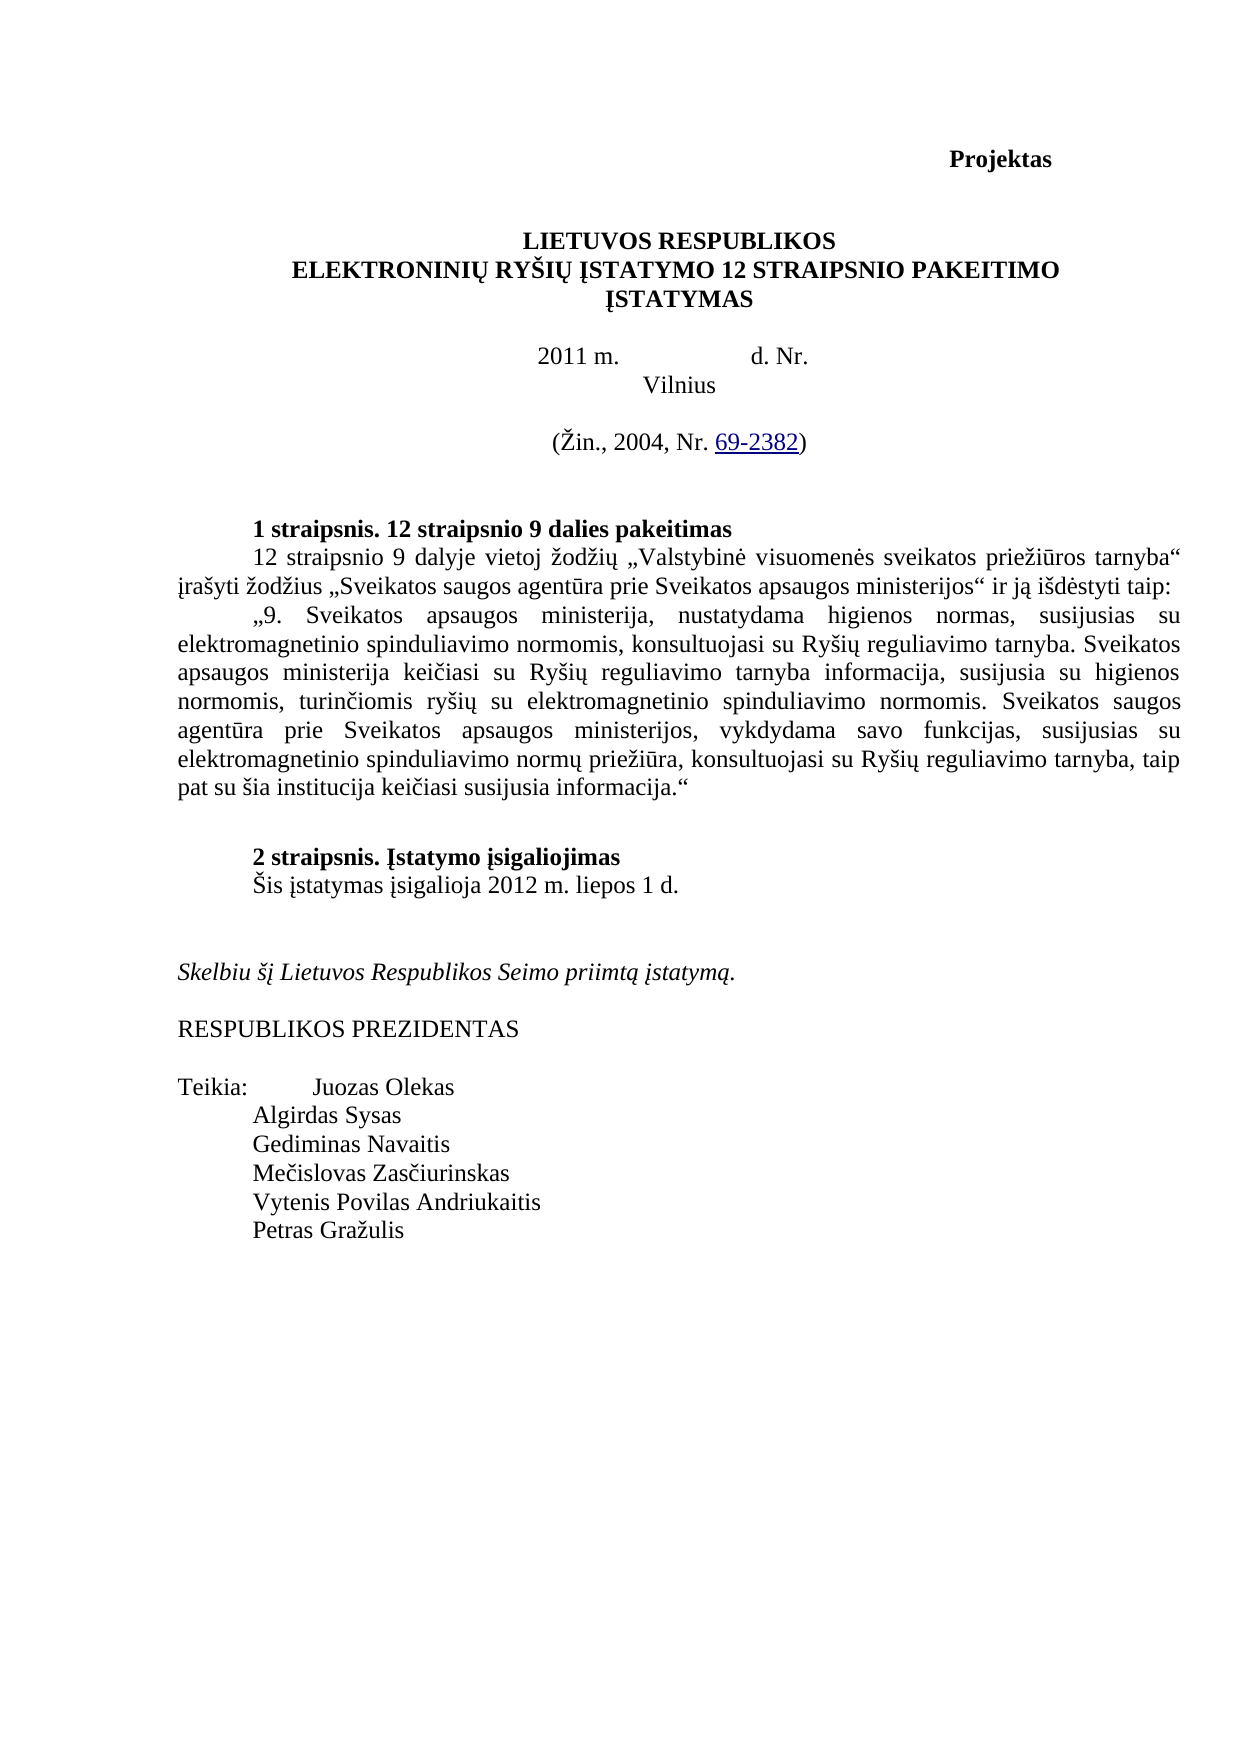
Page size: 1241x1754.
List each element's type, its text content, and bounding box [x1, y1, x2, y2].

text 2 straipsnis. Įstatymo įsigaliojimas [177, 842, 1181, 871]
text ĮSTATYMAS [177, 284, 1181, 312]
text Šis įstatymas įsigalioja 2012 m. liepos 1 d. [177, 871, 1181, 899]
text RESPUBLIKOS PREZIDENTAS [177, 1014, 1181, 1043]
text Algirdas Sysas [177, 1101, 1181, 1129]
text Vytenis Povilas Andriukaitis [177, 1187, 1181, 1216]
text Projektas [717, 144, 1181, 172]
text LIETUVOS RESPUBLIKOS [177, 226, 1181, 255]
text 2011 m. d. Nr. [177, 341, 1181, 370]
text Gediminas Navaitis [177, 1129, 1181, 1158]
text 12 straipsnio 9 dalyje vietoj žodžių „Valstybinė visuomenės sveikatos priežiūros tarnyba“ įrašyti žodžius „Sveikatos saugos agentūra prie Sveikatos apsaugos ministerijos“ ir ją išdėstyti taip: [177, 542, 1181, 600]
text Mečislovas Zasčiurinskas [177, 1158, 1181, 1187]
text Petras Gražulis [177, 1216, 1181, 1244]
text Teikia: Juozas Olekas [177, 1072, 1181, 1101]
text ELEKTRONINIŲ RYŠIŲ ĮSTATYMO 12 STRAIPSNIO PAKEITIMO [177, 255, 1181, 284]
text 1 straipsnis. 12 straipsnio 9 dalies pakeitimas [177, 514, 1181, 542]
text Vilnius [177, 370, 1181, 399]
text (Žin., 2004, Nr. 69-2382) [177, 427, 1181, 456]
text Skelbiu šį Lietuvos Respublikos Seimo priimtą įstatymą. [177, 957, 1181, 986]
text „9. Sveikatos apsaugos ministerija, nustatydama higienos normas, susijusias su elektromagnetinio spinduliavimo normomis, konsultuojasi su Ryšių reguliavimo tarnyba. Sveikatos apsaugos ministerija keičiasi su Ryšių reguliavimo tarnyba informacija, susijusia su higienos normomis, turinčiomis ryšių su elektromagnetinio spinduliavimo normomis. Sveikatos saugos agentūra prie Sveikatos apsaugos ministerijos, vykdydama savo funkcijas, susijusias su elektromagnetinio spinduliavimo normų priežiūra, konsultuojasi su Ryšių reguliavimo tarnyba, taip pat su šia institucija keičiasi susijusia informacija.“ [177, 600, 1181, 801]
